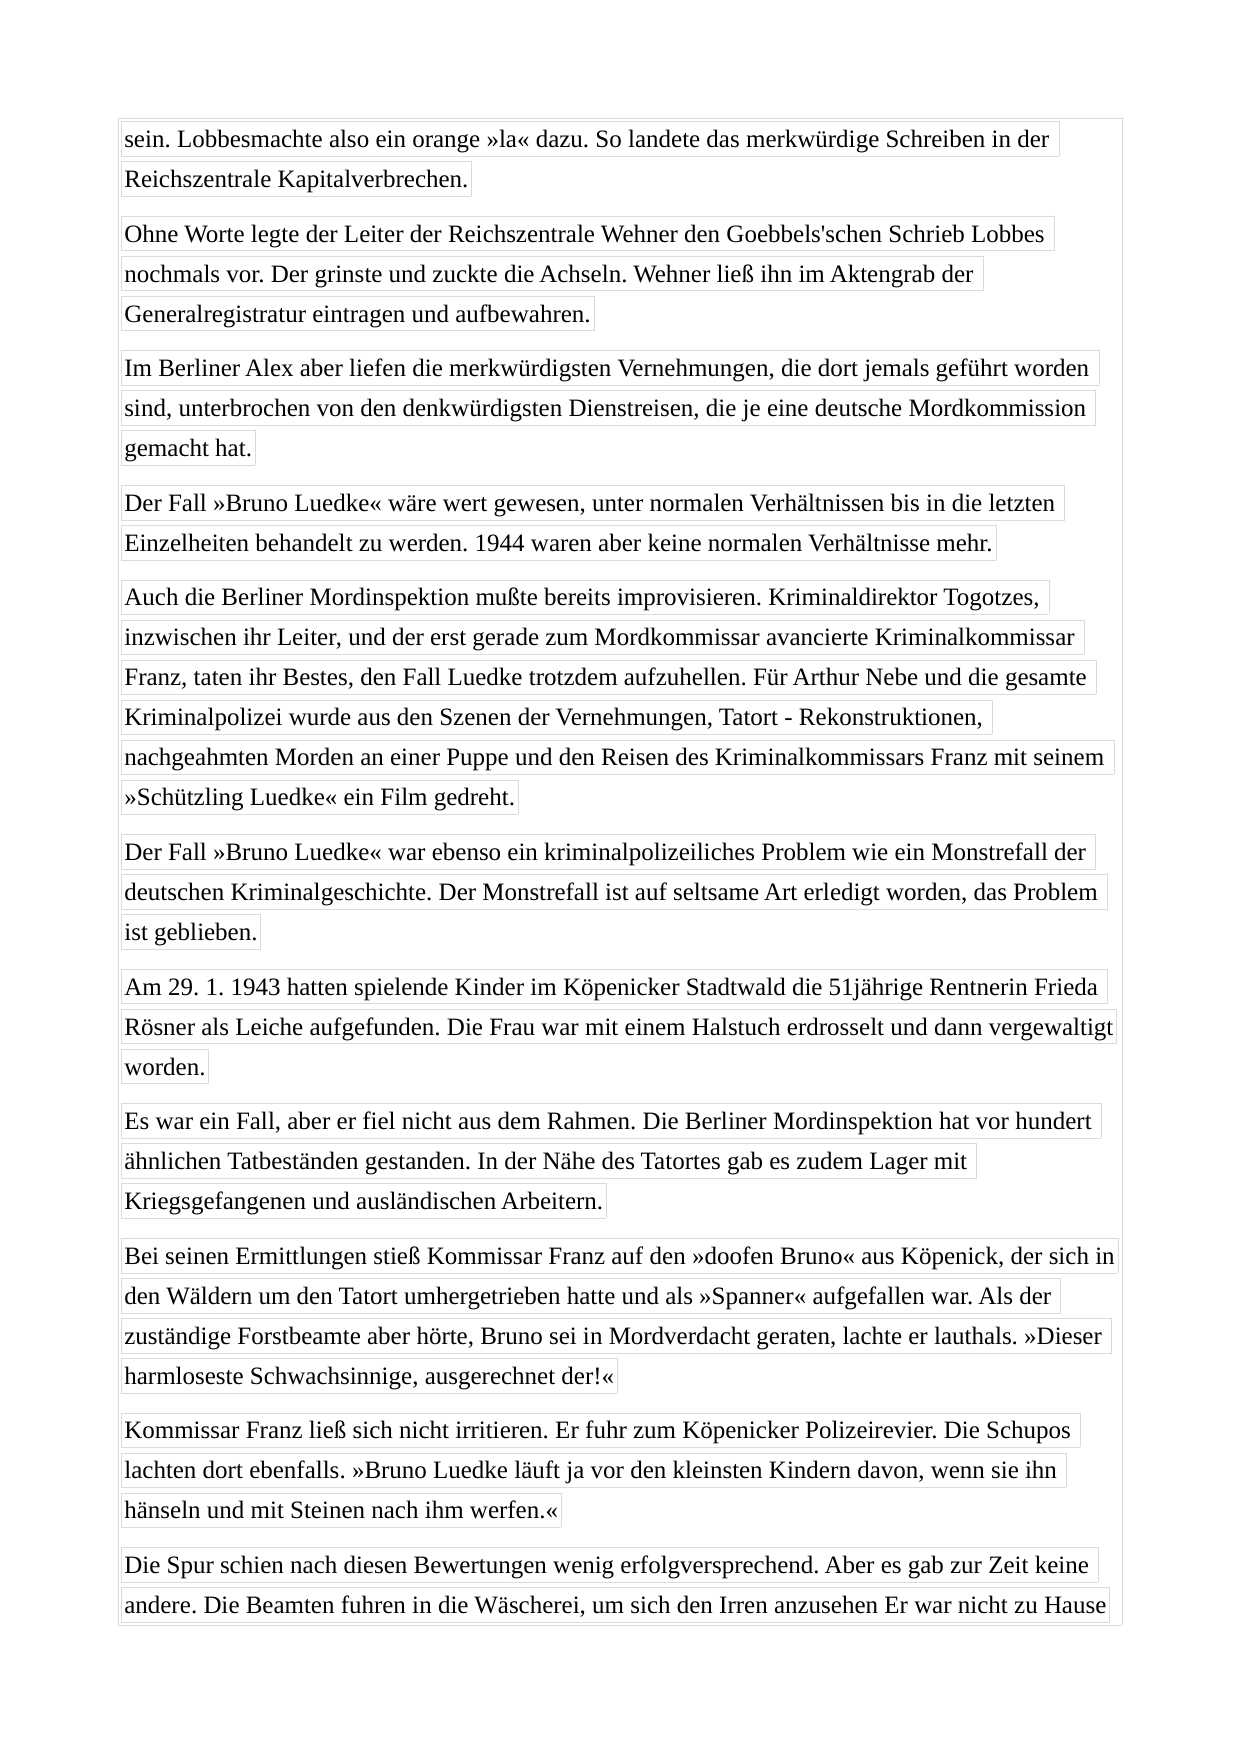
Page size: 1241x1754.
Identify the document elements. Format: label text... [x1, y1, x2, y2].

text Bei seinen Ermittlungen stieß Kommissar Franz auf den »doofen Bruno« aus Köpenick, der sich in den Wäldern um den Tatort umhergetrieben hatte und als »Spanner« aufgefallen war. Als der zuständige Forstbeamte aber hörte, Bruno sei in Mordverdacht geraten, lachte er lauthals. »Dieser harmloseste Schwachsinnige, ausgerechnet der!« [119, 1235, 1122, 1393]
text sein. Lobbesmachte also ein orange »la« dazu. So landete das merkwürdige Schreiben in der Reichszentrale Kapitalverbrechen. [119, 119, 1122, 196]
text Die Spur schien nach diesen Bewertungen wenig erfolgversprechend. Aber es gab zur Zeit keine andere. Die Beamten fuhren in die Wäscherei, um sich den Irren anzusehen Er war nicht zu Hause [119, 1544, 1122, 1625]
text Der Fall »Bruno Luedke« wäre wert gewesen, unter normalen Verhältnissen bis in die letzten Einzelheiten behandelt zu werden. 1944 waren aber keine normalen Verhältnisse mehr. [119, 482, 1122, 560]
text Auch die Berliner Mordinspektion mußte bereits improvisieren. Kriminaldirektor Togotzes, inzwischen ihr Leiter, und der erst gerade zum Mordkommissar avancierte Kriminalkommissar Franz, taten ihr Bestes, den Fall Luedke trotzdem aufzuhellen. Für Arthur Nebe und die gesamte Kriminalpolizei wurde aus den Szenen der Vernehmungen, Tatort - Rekonstruktionen, nachgeahmten Morden an einer Puppe und den Reisen des Kriminalkommissars Franz mit seinem »Schützling Luedke« ein Film gedreht. [119, 576, 1122, 814]
text Am 29. 1. 1943 hatten spielende Kinder im Köpenicker Stadtwald die 51jährige Rentnerin Frieda Rösner als Leiche aufgefunden. Die Frau war mit einem Halstuch erdrosselt und dann vergewaltigt worden. [119, 966, 1122, 1083]
text Der Fall »Bruno Luedke« war ebenso ein kriminalpolizeiliches Problem wie ein Monstrefall der deutschen Kriminalgeschichte. Der Monstrefall ist auf seltsame Art erledigt worden, das Problem ist geblieben. [119, 831, 1122, 949]
text Es war ein Fall, aber er fiel nicht aus dem Rahmen. Die Berliner Mordinspektion hat vor hundert ähnlichen Tatbeständen gestanden. In der Nähe des Tatortes gab es zudem Lager mit Kriegsgefangenen und ausländischen Arbeitern. [119, 1100, 1122, 1218]
text Kommissar Franz ließ sich nicht irritieren. Er fuhr zum Köpenicker Polizeirevier. Die Schupos lachten dort ebenfalls. »Bruno Luedke läuft ja vor den kleinsten Kindern davon, wenn sie ihn hänseln und mit Steinen nach ihm werfen.« [119, 1409, 1122, 1527]
text Ohne Worte legte der Leiter der Reichszentrale Wehner den Goebbels'schen Schrieb Lobbes nochmals vor. Der grinste und zuckte die Achseln. Wehner ließ ihn im Aktengrab der Generalregistratur eintragen und aufbewahren. [119, 213, 1122, 331]
text Im Berliner Alex aber liefen die merkwürdigsten Vernehmungen, die dort jemals geführt worden sind, unterbrochen von den denkwürdigsten Dienstreisen, die je eine deutsche Mordkommission gemacht hat. [119, 347, 1122, 465]
